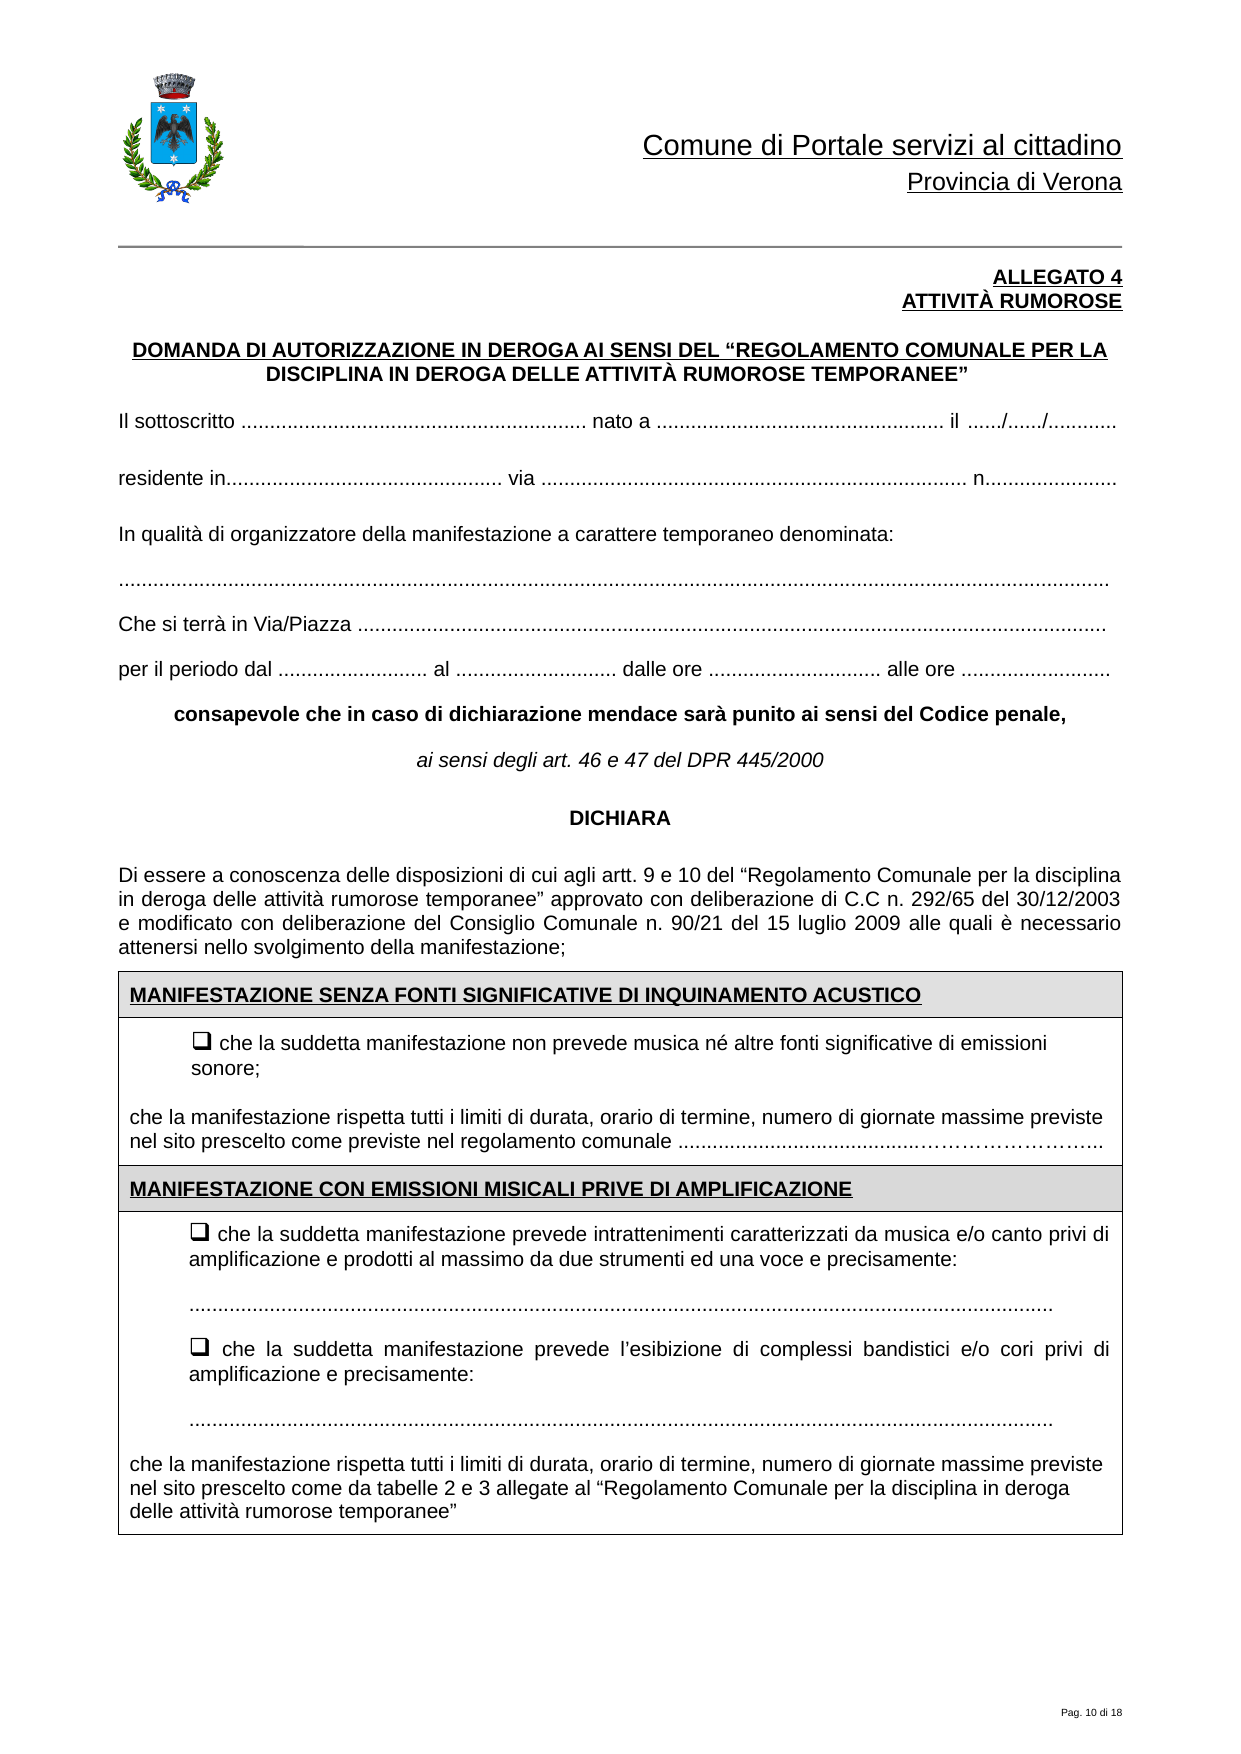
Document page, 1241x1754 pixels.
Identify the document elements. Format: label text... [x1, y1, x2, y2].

text per il periodo dal .......................... al ............................ dalle ore .............................. alle ore .......................... [118, 657, 1122, 681]
text Che si terrà in Via/Piazza .................................................................................................................................. [118, 612, 1122, 636]
picture [122, 73, 224, 204]
text Il sottoscritto ............................................................ nato a .................................................. il ....../....../............ [118, 409, 1122, 433]
text residente in................................................ via .......................................................................... n....................... [118, 465, 1122, 489]
text Provincia di Verona [224, 167, 1122, 196]
text consapevole che in caso di dichiarazione mendace sarà punito ai sensi del Codice penale, [118, 701, 1122, 725]
table_cell  che la suddetta manifestazione non prevede musica né altre fonti significative di emissioni sonore; che la manifestazione rispetta tutti i limiti di durata, orario di termine, numero di giornate massime previste nel sito prescelto come previste nel regolamento comunale ..........................................……………………... [119, 1018, 1122, 1165]
text ATTIVITÀ RUMOROSE [118, 289, 1122, 313]
text DICHIARA [118, 806, 1122, 829]
text Di essere a conoscenza delle disposizioni di cui agli artt. 9 e 10 del “Regolamento Comunale per la disciplina in deroga delle attività rumorose temporanee” approvato con deliberazione di C.C n. 292/65 del 30/12/2003 e modificato con deliberazione del Consiglio Comunale n. 90/21 del 15 luglio 2009 alle quali è necessario attenersi nello svolgimento della manifestazione; [118, 863, 1122, 959]
text ............................................................................................................................................................................ [118, 567, 1122, 591]
table_cell  che la suddetta manifestazione prevede intrattenimenti caratterizzati da musica e/o canto privi di amplificazione e prodotti al massimo da due strumenti ed una voce e precisamente: ......................................................................................................................................................  che la suddetta manifestazione prevede l’esibizione di complessi bandistici e/o cori privi di amplificazione e precisamente: ...................................................................................................................................................... che la manifestazione rispetta tutti i limiti di durata, orario di termine, numero di giornate massime previste nel sito prescelto come da tabelle 2 e 3 allegate al “Regolamento Comunale per la disciplina in deroga delle attività rumorose temporanee” [119, 1212, 1122, 1534]
text ALLEGATO 4 [118, 265, 1122, 289]
table_header MANIFESTAZIONE SENZA FONTI SIGNIFICATIVE DI INQUINAMENTO ACUSTICO [119, 972, 1122, 1017]
table_cell MANIFESTAZIONE CON EMISSIONI MISICALI PRIVE DI AMPLIFICAZIONE [119, 1166, 1122, 1211]
text ai sensi degli art. 46 e 47 del DPR 445/2000 [118, 748, 1122, 772]
text DOMANDA DI AUTORIZZAZIONE IN DEROGA AI SENSI DEL “REGOLAMENTO COMUNALE PER LA DISCIPLINA IN DEROGA DELLE ATTIVITÀ RUMOROSE TEMPORANEE” [118, 338, 1122, 386]
text Comune di Portale servizi al cittadino [224, 128, 1122, 162]
text In qualità di organizzatore della manifestazione a carattere temporaneo denominata: [118, 522, 1122, 546]
